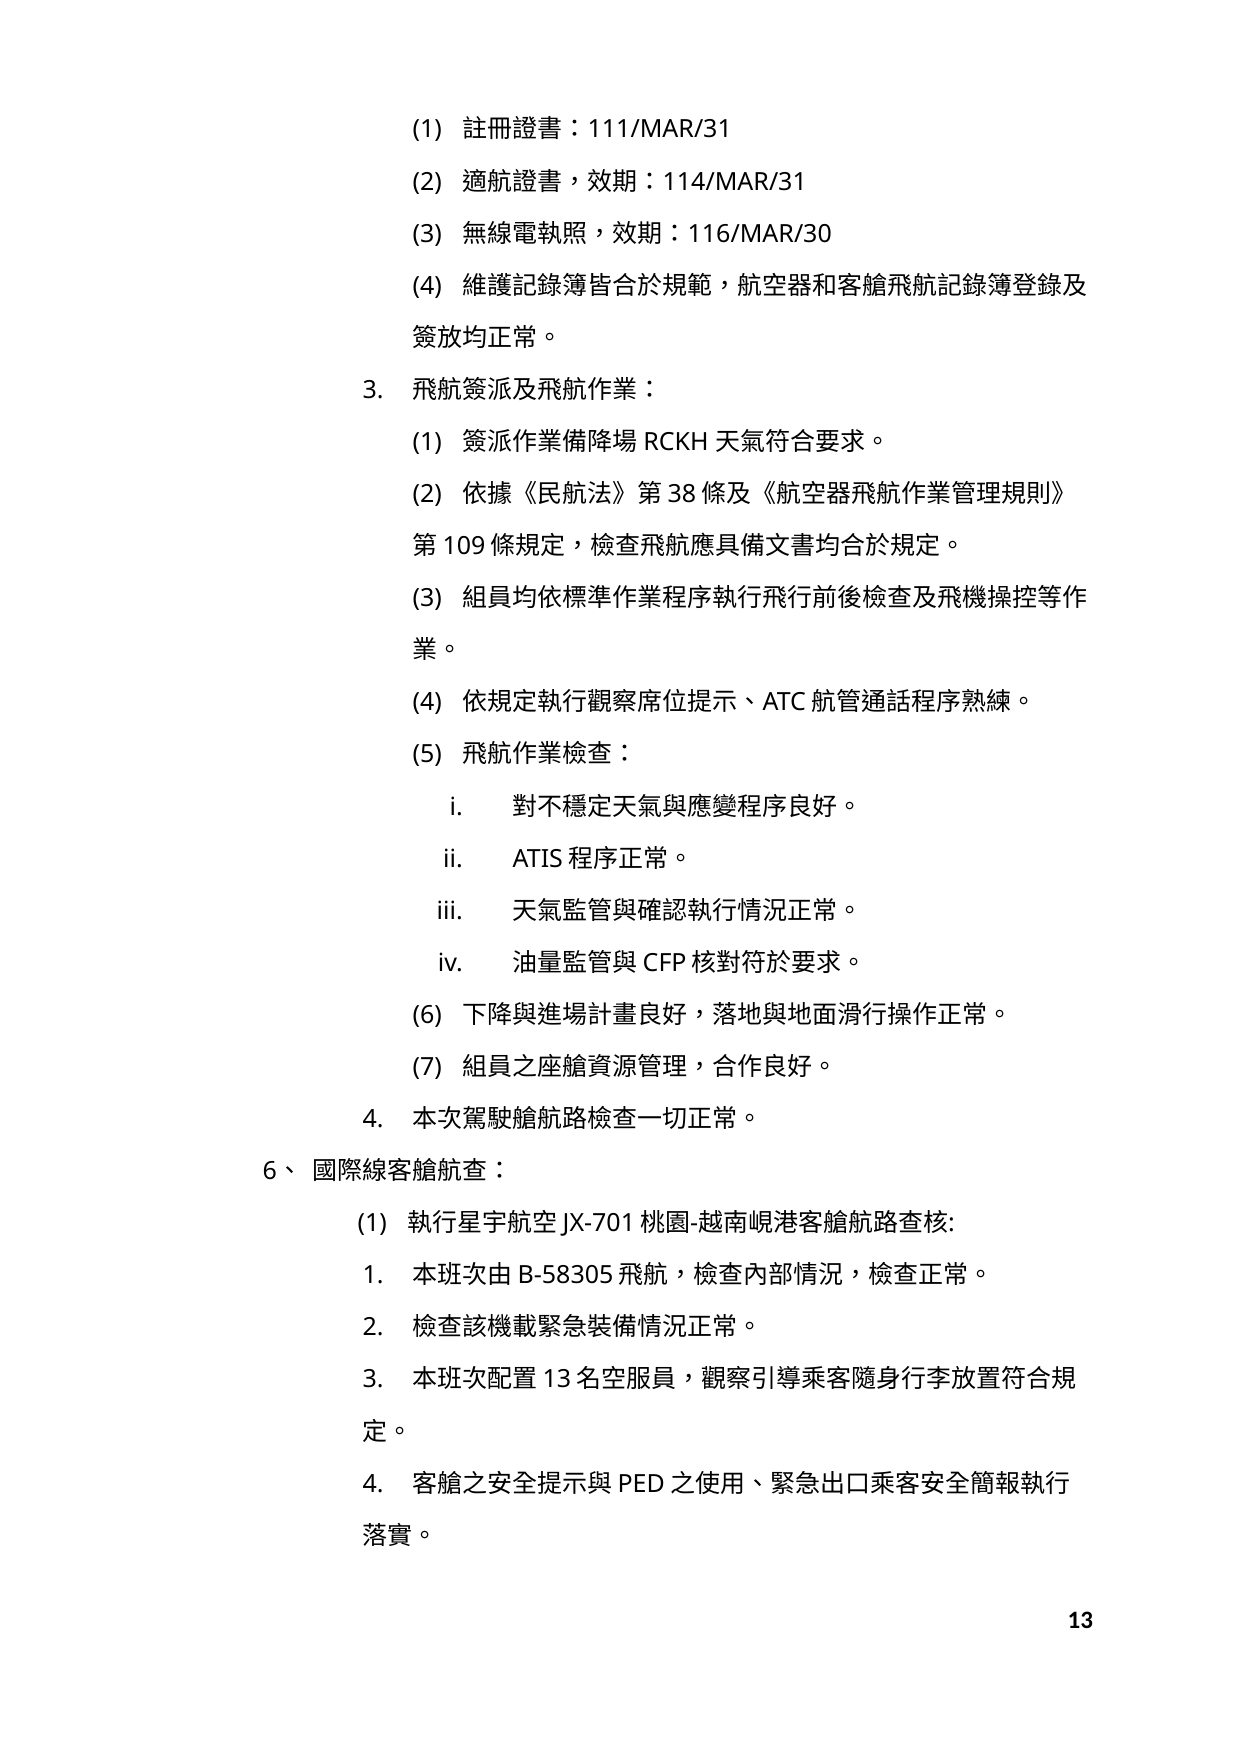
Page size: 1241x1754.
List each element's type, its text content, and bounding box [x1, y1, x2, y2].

list 對不穩定天氣與應變程序良好。 [462, 773, 1093, 825]
list 天氣監管與確認執行情況正常。 [462, 877, 1093, 929]
list 組員之座艙資源管理，合作良好。 [412, 1034, 1093, 1086]
list 飛航作業檢查： [412, 721, 1093, 773]
list 油量監管與CFP核對符於要求。 [462, 929, 1093, 982]
list 本次駕駛艙航路檢查一切正常。 [362, 1086, 1093, 1138]
list 本班次配置13名空服員，觀察引導乘客隨身行李放置符合規定。 [362, 1346, 1093, 1450]
list 依據《民航法》第38條及《航空器飛航作業管理規則》第109條規定，檢查飛航應具備文書均合於規定。 [412, 461, 1093, 565]
list 依規定執行觀察席位提示、ATC航管通話程序熟練。 [412, 669, 1093, 721]
list 國際線客艙航查： [262, 1138, 1093, 1190]
list 註冊證書：111/MAR/31 [412, 96, 1093, 148]
list 飛航簽派及飛航作業： [362, 357, 1093, 409]
list 簽派作業備降場 RCKH 天氣符合要求。 [412, 409, 1093, 461]
list ATIS程序正常。 [462, 825, 1093, 877]
list 維護記錄簿皆合於規範，航空器和客艙飛航記錄簿登錄及簽放均正常。 [412, 252, 1093, 357]
list 客艙之安全提示與PED之使用、緊急出口乘客安全簡報執行落實。 [362, 1450, 1093, 1554]
list 下降與進場計畫良好，落地與地面滑行操作正常。 [412, 982, 1093, 1034]
list 執行星宇航空JX-701桃園-越南峴港客艙航路查核: [357, 1190, 1093, 1242]
list 組員均依標準作業程序執行飛行前後檢查及飛機操控等作業。 [412, 565, 1093, 669]
list 本班次由B-58305飛航，檢查內部情況，檢查正常。 [362, 1242, 1093, 1294]
list 適航證書，效期：114/MAR/31 [412, 148, 1093, 200]
list 檢查該機載緊急裝備情況正常。 [362, 1294, 1093, 1346]
list 無線電執照，效期：116/MAR/30 [412, 200, 1093, 252]
